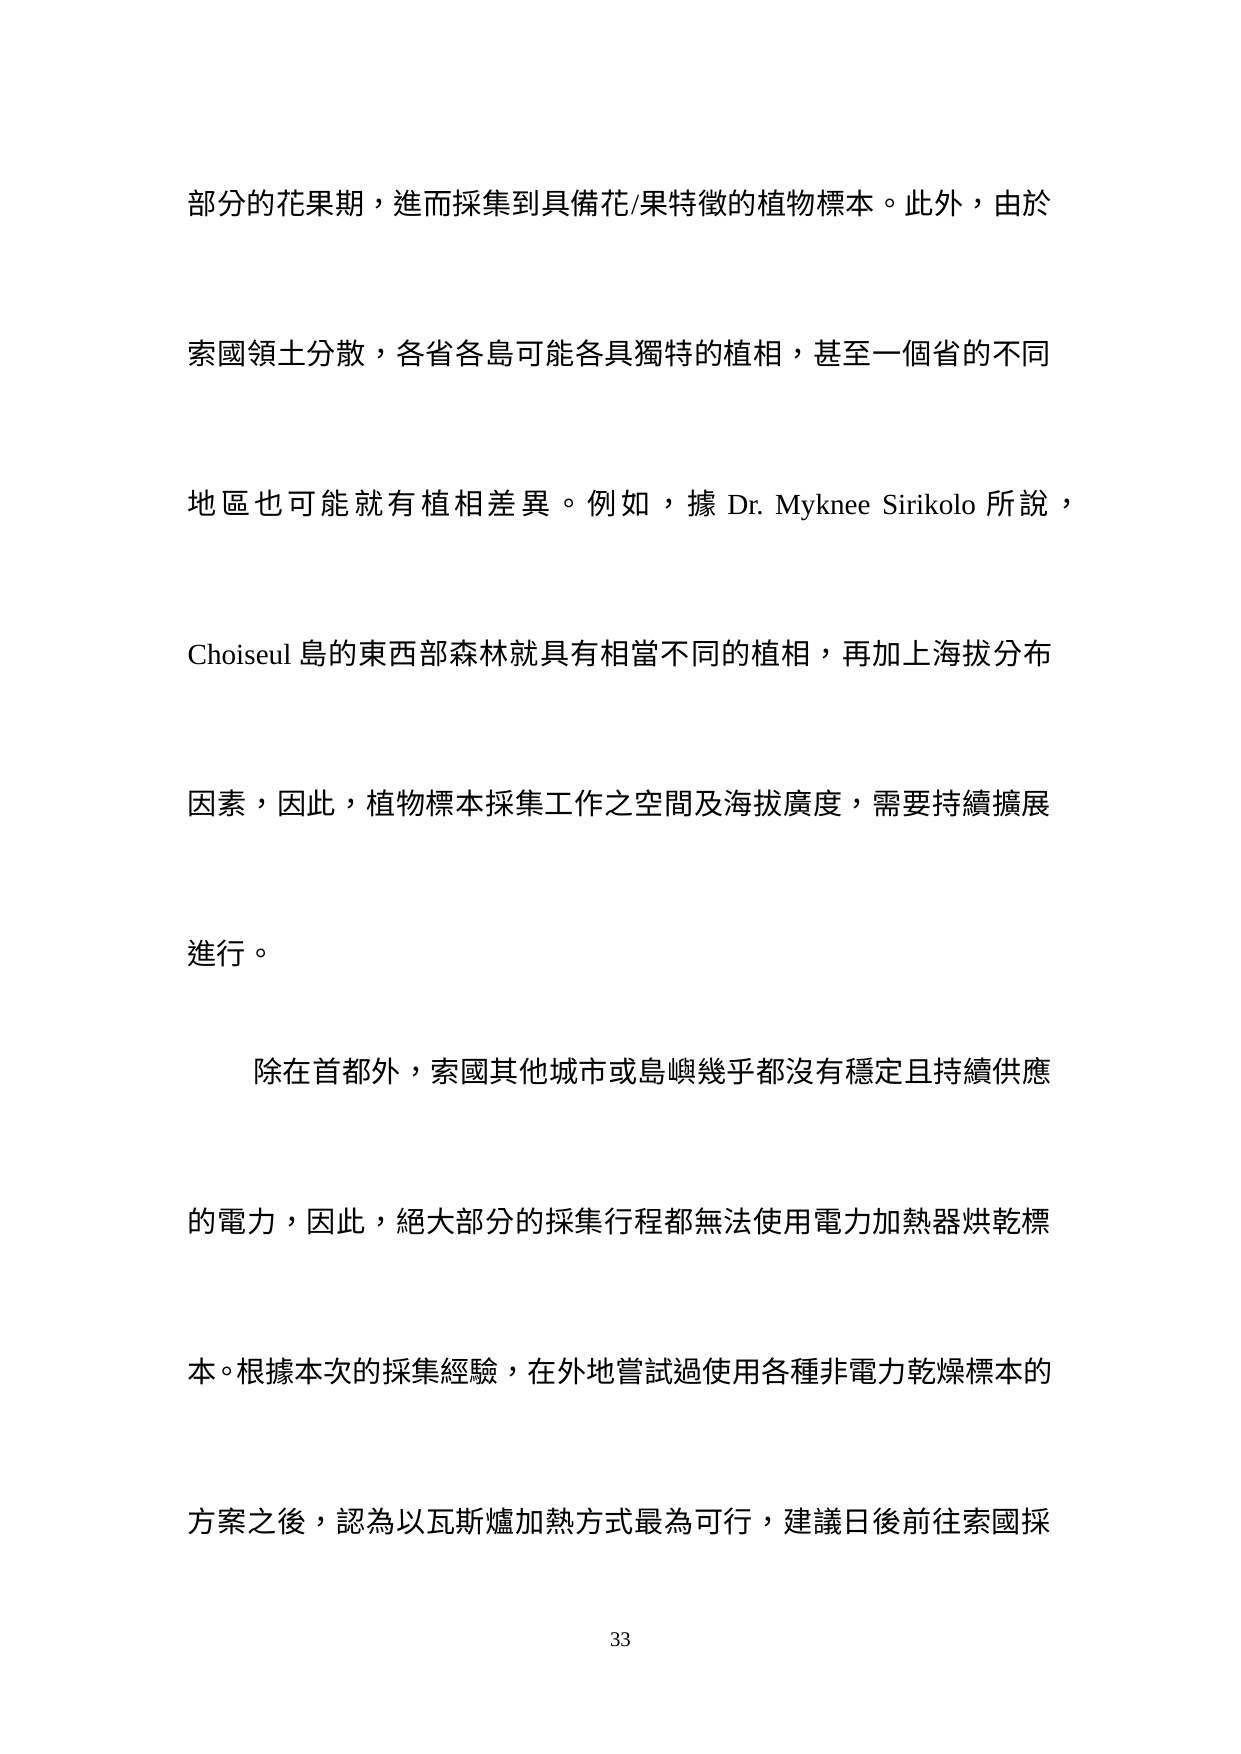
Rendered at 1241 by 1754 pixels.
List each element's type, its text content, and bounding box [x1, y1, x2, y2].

text 除在首都外，索國其他城市或島嶼幾乎都沒有穩定且持續供應的電力，因此，絕大部分的採集行程都無法使用電力加熱器烘乾標本。根據本次的採集經驗，在外地嘗試過使用各種非電力乾燥標本的方案之後，認為以瓦斯爐加熱方式最為可行，建議日後前往索國採 [187, 1032, 1053, 1557]
text 索國植物組成與臺灣迥異，不少物種所屬的科均未分布於臺灣，有時就算取得了具備花/果特徵的標本亦尚難立即判斷其科屬，故必須累積大量具備完整特徵的植物標本，始能完成植物誌編篡的工作。然而，依據本次於索國進行採集的經驗來看，由於索國位處近赤道地區，季節性不分明，故植物的花果物候季節可能並不集中。也就是說，可能每個月都僅有部分的植種開花結果。因此，或許必須將本計畫所有成員的採集行程，分散於一年中的各季，才有可能涵括到大部分的花果期，進而採集到具備花/果特徵的植物標本。此外，由於索國領土分散，各省各島可能各具獨特的植相，甚至一個省的不同地區也可能就有植相差異。例如，據Dr. Myknee Sirikolo所說，Choiseul島的東西部森林就具有相當不同的植相，再加上海拔分布因素，因此，植物標本採集工作之空間及海拔廣度，需要持續擴展進行。 [187, 164, 1053, 989]
